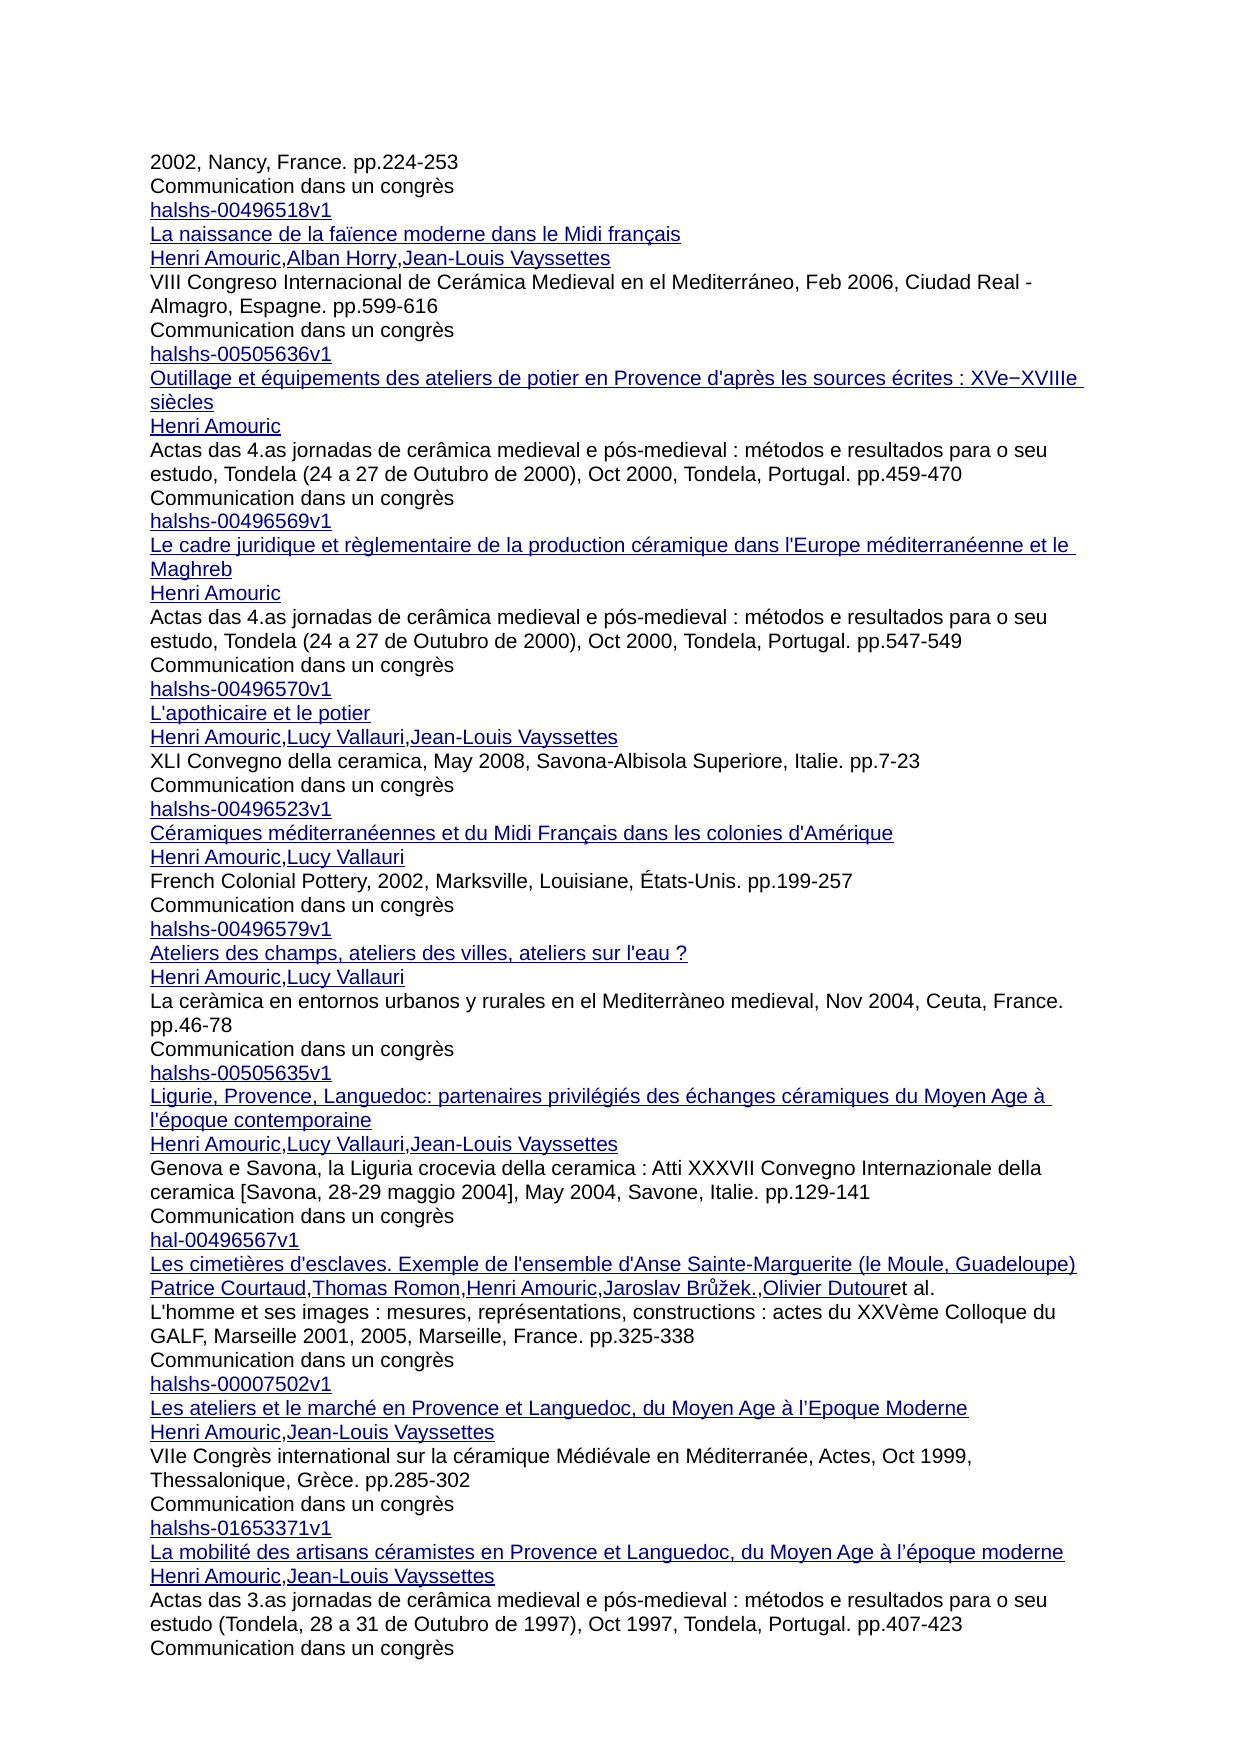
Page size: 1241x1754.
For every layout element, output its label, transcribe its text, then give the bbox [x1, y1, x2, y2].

table_cell Ligurie, Provence, Languedoc: partenaires privilégiés des échanges céramiques du Moyen Age à l'époque contemporaine Henri Amouric,Lucy Vallauri,Jean-Louis Vayssettes Genova e Savona, la Liguria crocevia della ceramica : Atti XXXVII Convegno Internazionale della ceramica [Savona, 28-29 maggio 2004], May 2004, Savone, Italie. pp.129-141 Communication dans un congrès hal-00496567v1 [150, 1084, 1090, 1252]
table_cell L'apothicaire et le potier Henri Amouric,Lucy Vallauri,Jean-Louis Vayssettes XLI Convegno della ceramica, May 2008, Savona-Albisola Superiore, Italie. pp.7-23 Communication dans un congrès halshs-00496523v1 [150, 701, 1090, 821]
table_cell La mobilité des artisans céramistes en Provence et Languedoc, du Moyen Age à l’époque moderne Henri Amouric,Jean-Louis Vayssettes Actas das 3.as jornadas de cerâmica medieval e pós-medieval : métodos e resultados para o seu estudo (Tondela, 28 a 31 de Outubro de 1997), Oct 1997, Tondela, Portugal. pp.407-423 Communication dans un congrès [150, 1540, 1090, 1659]
table_cell 2002, Nancy, France. pp.224-253 Communication dans un congrès halshs-00496518v1 [150, 150, 1090, 222]
table_cell Ateliers des champs, ateliers des villes, ateliers sur l'eau ? Henri Amouric,Lucy Vallauri La ceràmica en entornos urbanos y rurales en el Mediterràneo medieval, Nov 2004, Ceuta, France. pp.46-78 Communication dans un congrès halshs-00505635v1 [150, 941, 1090, 1084]
table_cell La naissance de la faïence moderne dans le Midi français Henri Amouric,Alban Horry,Jean-Louis Vayssettes VIII Congreso Internacional de Cerámica Medieval en el Mediterráneo, Feb 2006, Ciudad Real - Almagro, Espagne. pp.599-616 Communication dans un congrès halshs-00505636v1 [150, 222, 1090, 366]
table_cell Outillage et équipements des ateliers de potier en Provence d'après les sources écrites : XVe−XVIIIe siècles Henri Amouric Actas das 4.as jornadas de cerâmica medieval e pós-medieval : métodos e resultados para o seu estudo, Tondela (24 a 27 de Outubro de 2000), Oct 2000, Tondela, Portugal. pp.459-470 Communication dans un congrès halshs-00496569v1 [150, 366, 1090, 533]
table_cell Les cimetières d'esclaves. Exemple de l'ensemble d'Anse Sainte-Marguerite (le Moule, Guadeloupe) Patrice Courtaud,Thomas Romon,Henri Amouric,Jaroslav Brůžek.,Olivier Dutouret al. L'homme et ses images : mesures, représentations, constructions : actes du XXVème Colloque du GALF, Marseille 2001, 2005, Marseille, France. pp.325-338 Communication dans un congrès halshs-00007502v1 [150, 1252, 1090, 1396]
table_cell Céramiques méditerranéennes et du Midi Français dans les colonies d'Amérique Henri Amouric,Lucy Vallauri French Colonial Pottery, 2002, Marksville, Louisiane, États-Unis. pp.199-257 Communication dans un congrès halshs-00496579v1 [150, 821, 1090, 941]
table_cell Les ateliers et le marché en Provence et Languedoc, du Moyen Age à l’Epoque Moderne Henri Amouric,Jean-Louis Vayssettes VIIe Congrès international sur la céramique Médiévale en Méditerranée, Actes, Oct 1999, Thessalonique, Grèce. pp.285-302 Communication dans un congrès halshs-01653371v1 [150, 1396, 1090, 1539]
table_cell Le cadre juridique et règlementaire de la production céramique dans l'Europe méditerranéenne et le Maghreb Henri Amouric Actas das 4.as jornadas de cerâmica medieval e pós-medieval : métodos e resultados para o seu estudo, Tondela (24 a 27 de Outubro de 2000), Oct 2000, Tondela, Portugal. pp.547-549 Communication dans un congrès halshs-00496570v1 [150, 533, 1090, 701]
